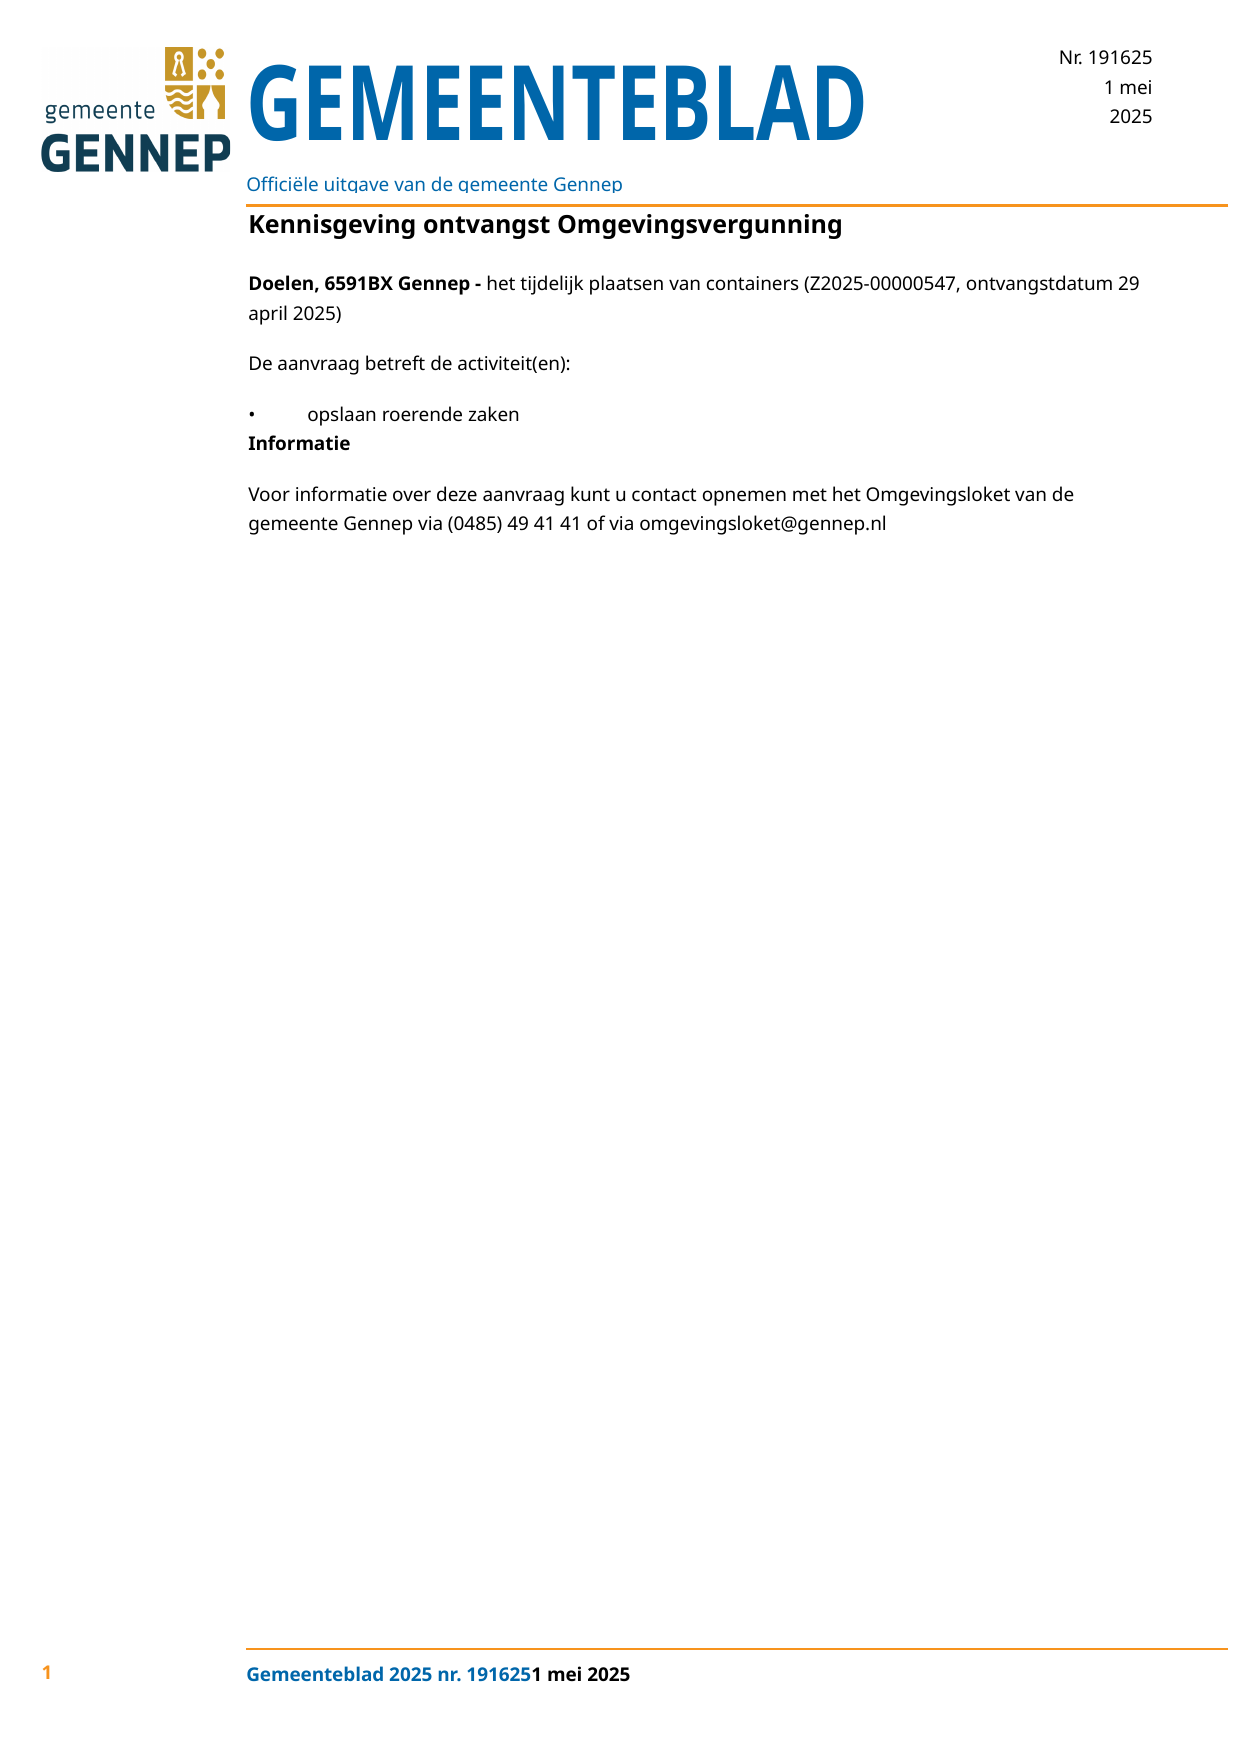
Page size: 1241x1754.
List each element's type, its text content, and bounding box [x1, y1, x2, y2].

picture [41, 47, 231, 172]
text Kennisgeving ontvangst Omgevingsvergunning [248, 207, 1152, 241]
text Voor informatie over deze aanvraag kunt u contact opnemen met het Omgevingsloket van de gemeente Gennep via (0485) 49 41 41 of via omgevingsloket@gennep.nl [248, 481, 1152, 536]
text Doelen, 6591BX Gennep - het tijdelijk plaatsen van containers (Z2025-00000547, ontvangstdatum 29 april 2025) [248, 270, 1152, 326]
list opslaan roerende zaken [248, 401, 1152, 426]
text Informatie [248, 430, 1152, 456]
text De aanvraag betreft de activiteit(en): [248, 350, 1152, 376]
